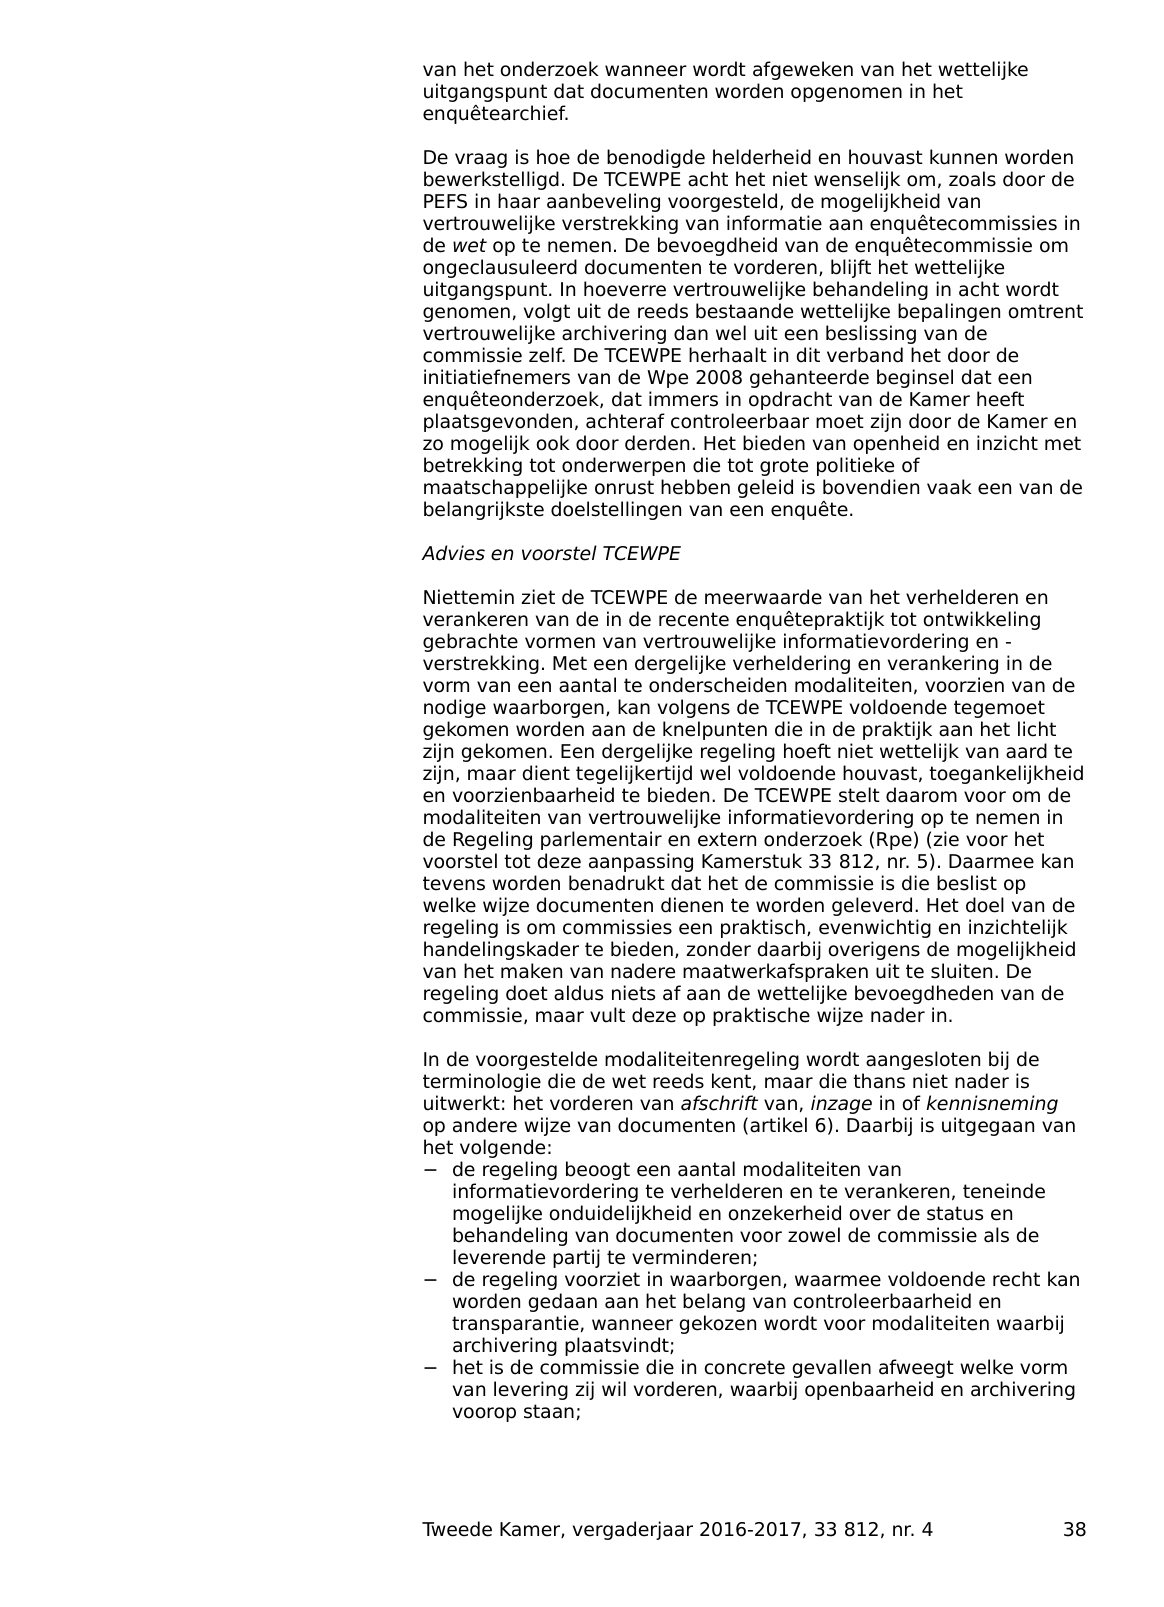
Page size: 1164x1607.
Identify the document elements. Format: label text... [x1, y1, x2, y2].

text In de voorgestelde modaliteitenregeling wordt aangesloten bij de terminologie die de wet reeds kent, maar die thans niet nader is uitwerkt: het vorderen van afschrift van, inzage in of kennisneming op andere wijze van documenten (artikel 6). Daarbij is uitgegaan van het volgende: [422, 1049, 1087, 1159]
text − het is de commissie die in concrete gevallen afweegt welke vorm van levering zij wil vorderen, waarbij openbaarheid en archivering voorop staan; [422, 1357, 1087, 1423]
text − de regeling beoogt een aantal modaliteiten van informatievordering te verhelderen en te verankeren, teneinde mogelijke onduidelijkheid en onzekerheid over de status en behandeling van documenten voor zowel de commissie als de leverende partij te verminderen; [422, 1159, 1087, 1269]
text − de regeling voorziet in waarborgen, waarmee voldoende recht kan worden gedaan aan het belang van controleerbaarheid en transparantie, wanneer gekozen wordt voor modaliteiten waarbij archivering plaatsvindt; [422, 1269, 1087, 1357]
text De vraag is hoe de benodigde helderheid en houvast kunnen worden bewerkstelligd. De TCEWPE acht het niet wenselijk om, zoals door de PEFS in haar aanbeveling voorgesteld, de mogelijkheid van vertrouwelijke verstrekking van informatie aan enquêtecommissies in de wet op te nemen. De bevoegdheid van de enquêtecommissie om ongeclausuleerd documenten te vorderen, blijft het wettelijke uitgangspunt. In hoeverre vertrouwelijke behandeling in acht wordt genomen, volgt uit de reeds bestaande wettelijke bepalingen omtrent vertrouwelijke archivering dan wel uit een beslissing van de commissie zelf. De TCEWPE herhaalt in dit verband het door de initiatiefnemers van de Wpe 2008 gehanteerde beginsel dat een enquêteonderzoek, dat immers in opdracht van de Kamer heeft plaatsgevonden, achteraf controleerbaar moet zijn door de Kamer en zo mogelijk ook door derden. Het bieden van openheid en inzicht met betrekking tot onderwerpen die tot grote politieke of maatschappelijke onrust hebben geleid is bovendien vaak een van de belangrijkste doelstellingen van een enquête. [422, 147, 1087, 521]
text Niettemin ziet de TCEWPE de meerwaarde van het verhelderen en verankeren van de in de recente enquêtepraktijk tot ontwikkeling gebrachte vormen van vertrouwelijke informatievordering en -verstrekking. Met een dergelijke verheldering en verankering in de vorm van een aantal te onderscheiden modaliteiten, voorzien van de nodige waarborgen, kan volgens de TCEWPE voldoende tegemoet gekomen worden aan de knelpunten die in de praktijk aan het licht zijn gekomen. Een dergelijke regeling hoeft niet wettelijk van aard te zijn, maar dient tegelijkertijd wel voldoende houvast, toegankelijkheid en voorzienbaarheid te bieden. De TCEWPE stelt daarom voor om de modaliteiten van vertrouwelijke informatievordering op te nemen in de Regeling parlementair en extern onderzoek (Rpe) (zie voor het voorstel tot deze aanpassing Kamerstuk 33 812, nr. 5). Daarmee kan tevens worden benadrukt dat het de commissie is die beslist op welke wijze documenten dienen te worden geleverd. Het doel van de regeling is om commissies een praktisch, evenwichtig en inzichtelijk handelingskader te bieden, zonder daarbij overigens de mogelijkheid van het maken van nadere maatwerkafspraken uit te sluiten. De regeling doet aldus niets af aan de wettelijke bevoegdheden van de commissie, maar vult deze op praktische wijze nader in. [422, 587, 1087, 1027]
text van het onderzoek wanneer wordt afgeweken van het wettelijke uitgangspunt dat documenten worden opgenomen in het enquêtearchief. [422, 59, 1087, 125]
subtitle Advies en voorstel TCEWPE [422, 543, 1087, 565]
